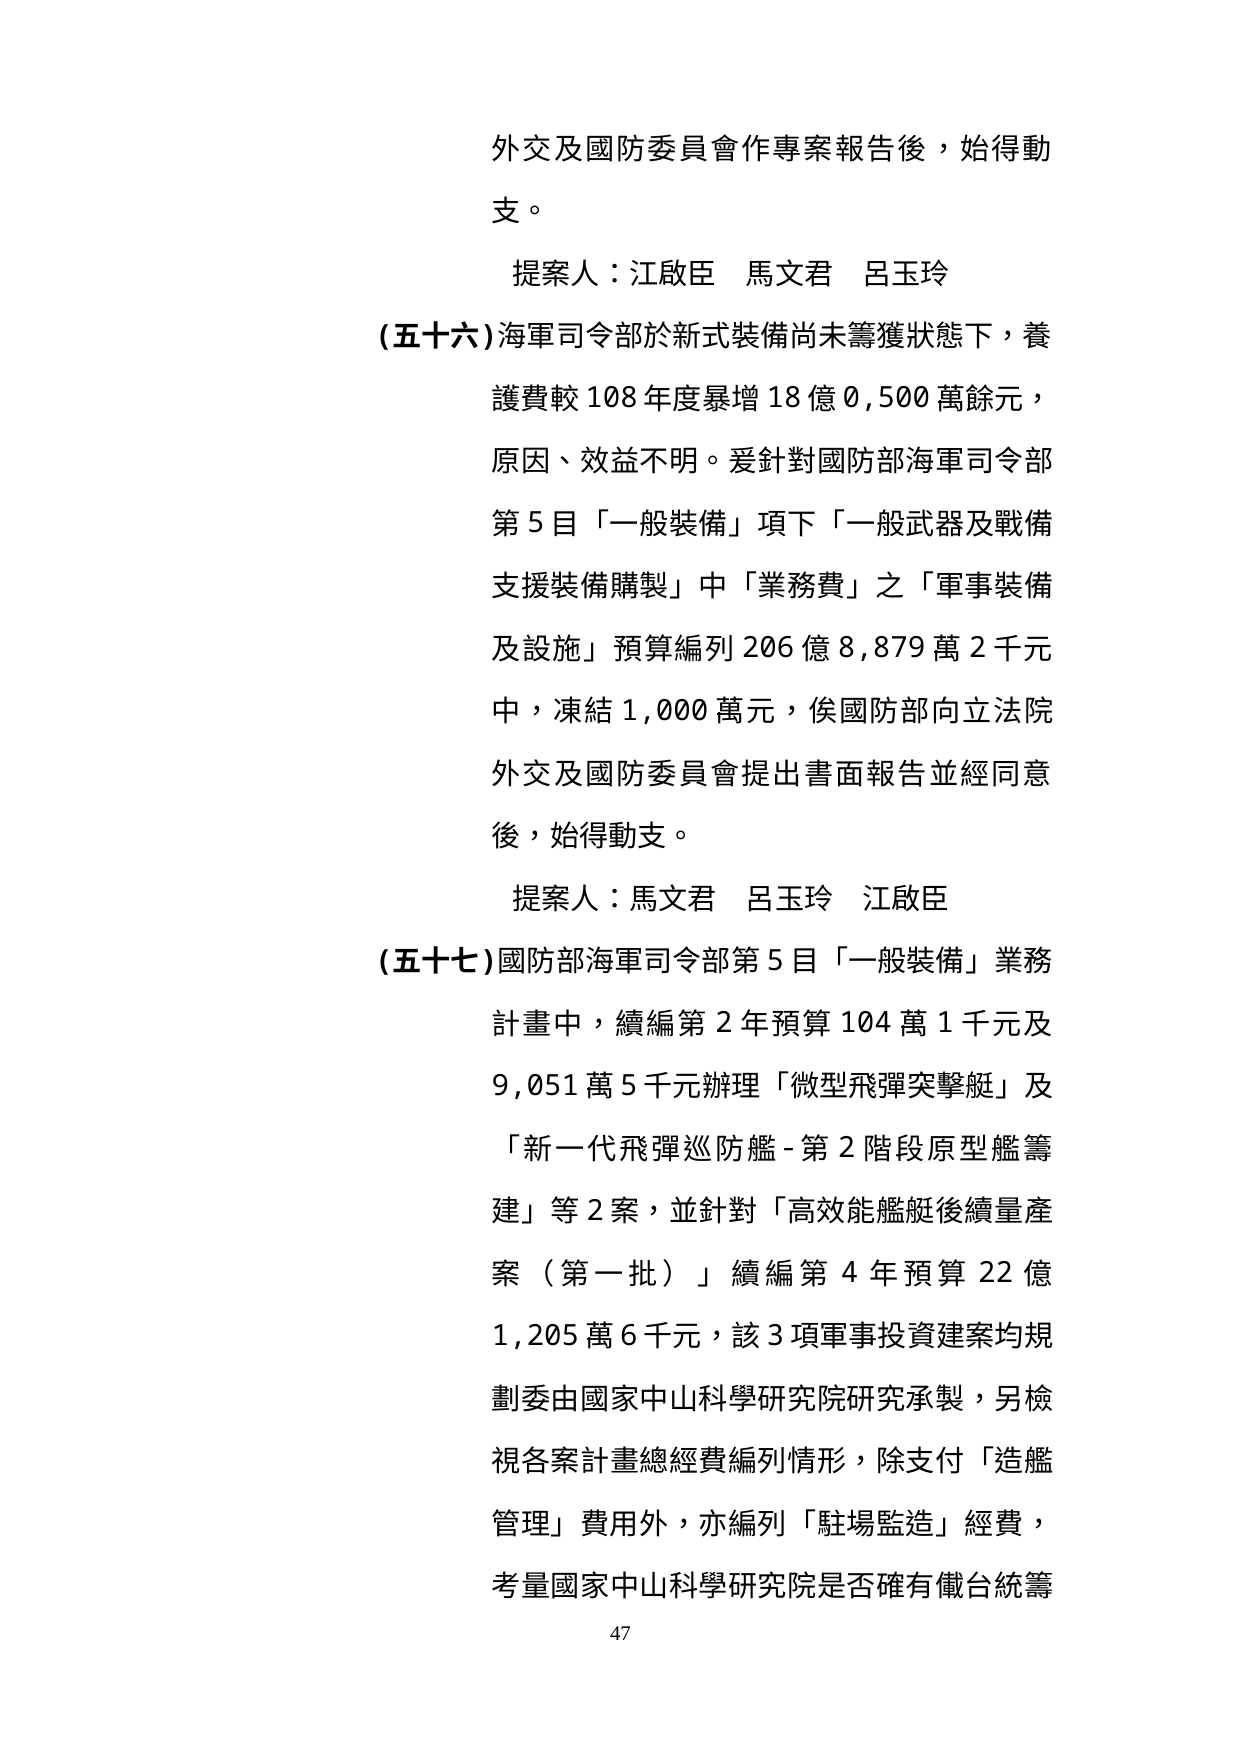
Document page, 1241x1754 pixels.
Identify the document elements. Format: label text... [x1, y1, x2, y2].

text 外交及國防委員會作專案報告後，始得動支。 [375, 105, 1053, 230]
text (五十六)海軍司令部於新式裝備尚未籌獲狀態下，養護費較108年度暴增18億0,500萬餘元，原因、效益不明。爰針對國防部海軍司令部第5目「一般裝備」項下「一般武器及戰備支援裝備購製」中「業務費」之「軍事裝備及設施」預算編列206億8,879萬2千元中，凍結1,000萬元，俟國防部向立法院外交及國防委員會提出書面報告並經同意後，始得動支。 [375, 292, 1053, 855]
text 提案人：馬文君 呂玉玲 江啟臣 [512, 855, 1053, 917]
text 提案人：江啟臣 馬文君 呂玉玲 [512, 230, 1053, 292]
text (五十七)國防部海軍司令部第5目「一般裝備」業務計畫中，續編第2年預算104萬1千元及9,051萬5千元辦理「微型飛彈突擊艇」及「新一代飛彈巡防艦-第2階段原型艦籌建」等2案，並針對「高效能艦艇後續量產案（第一批）」續編第4年預算22億1,205萬6千元，該3項軍事投資建案均規劃委由國家中山科學研究院研究承製，另檢視各案計畫總經費編列情形，除支付「造艦管理」費用外，亦編列「駐場監造」經費，考量國家中山科學研究院是否確有儎台統籌 [375, 917, 1053, 1605]
